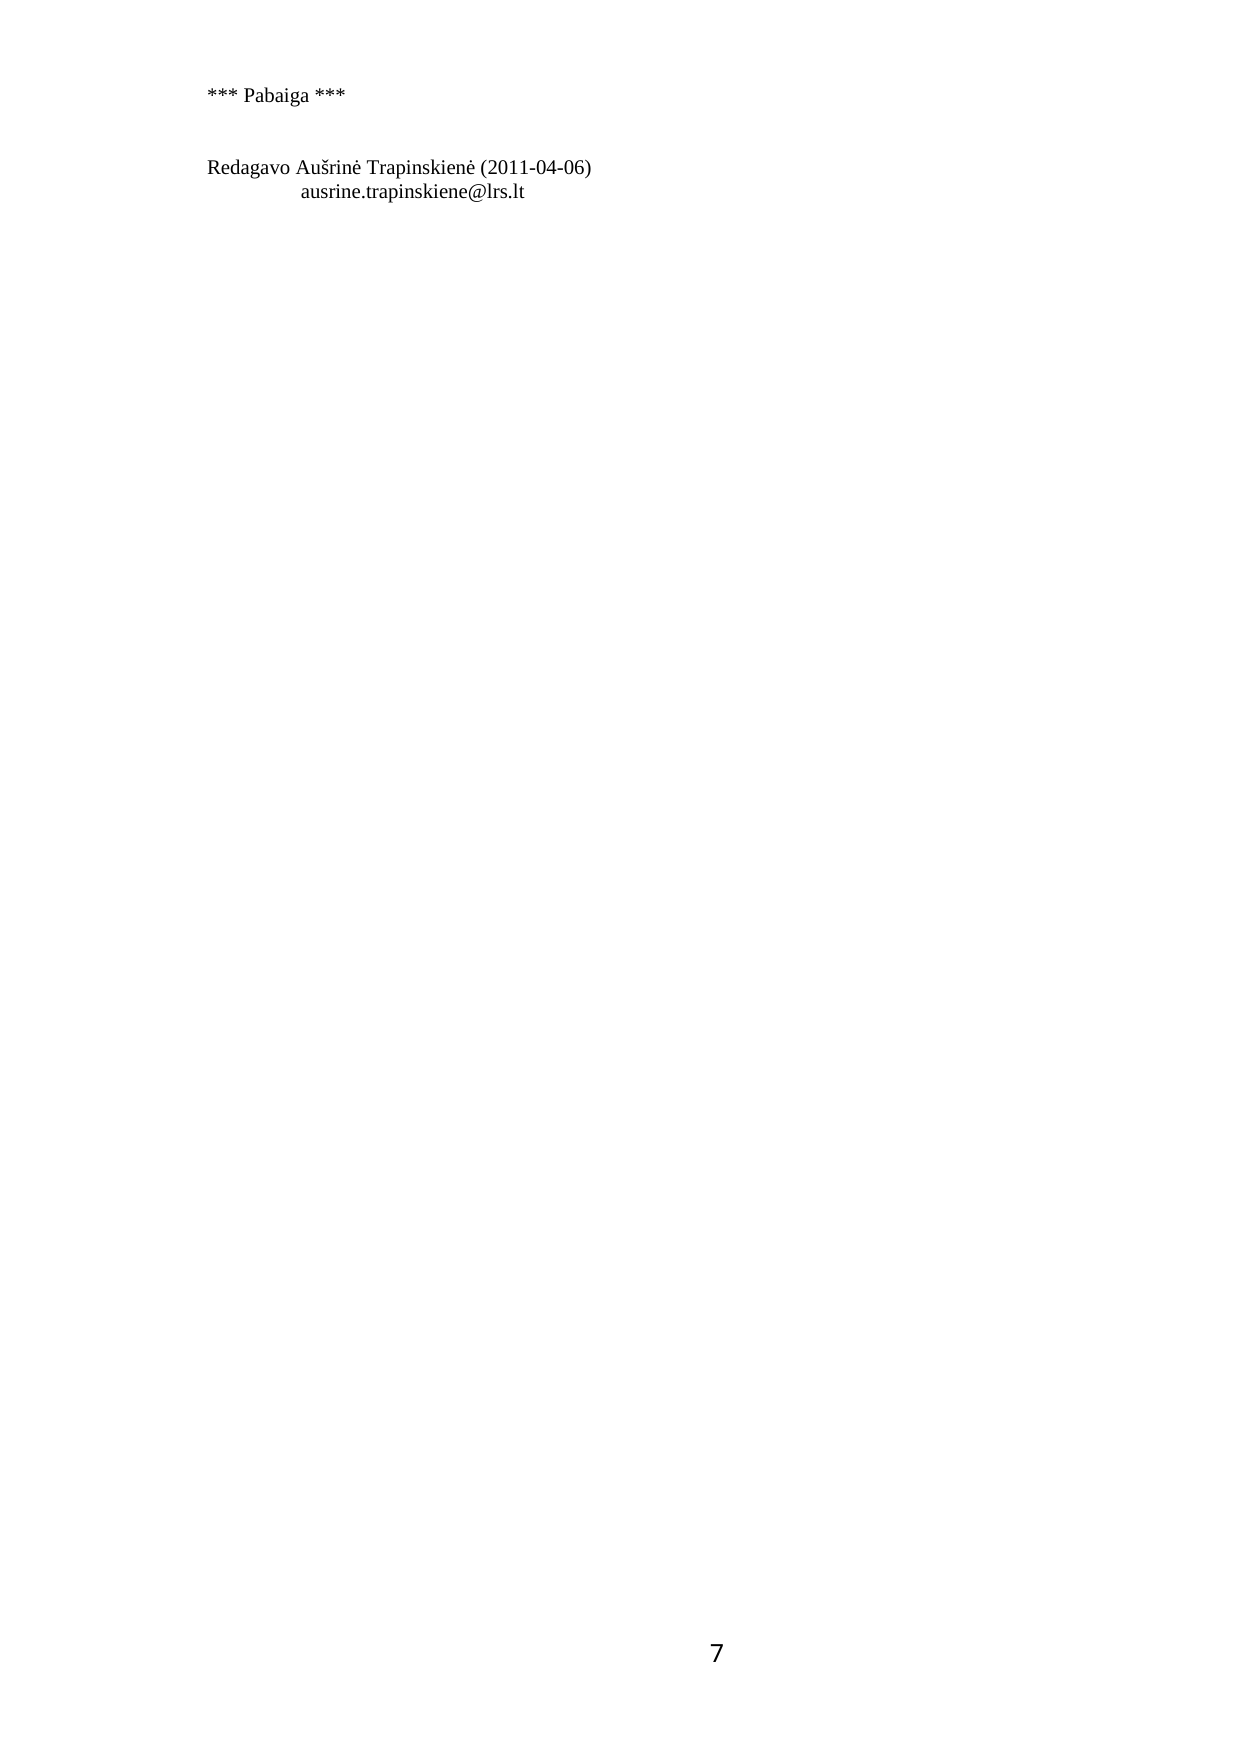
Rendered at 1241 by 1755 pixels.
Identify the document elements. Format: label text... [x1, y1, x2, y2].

text ausrine.trapinskiene@lrs.lt [207, 179, 1152, 203]
text *** Pabaiga *** [207, 83, 1152, 107]
text Redagavo Aušrinė Trapinskienė (2011-04-06) [207, 155, 1152, 179]
